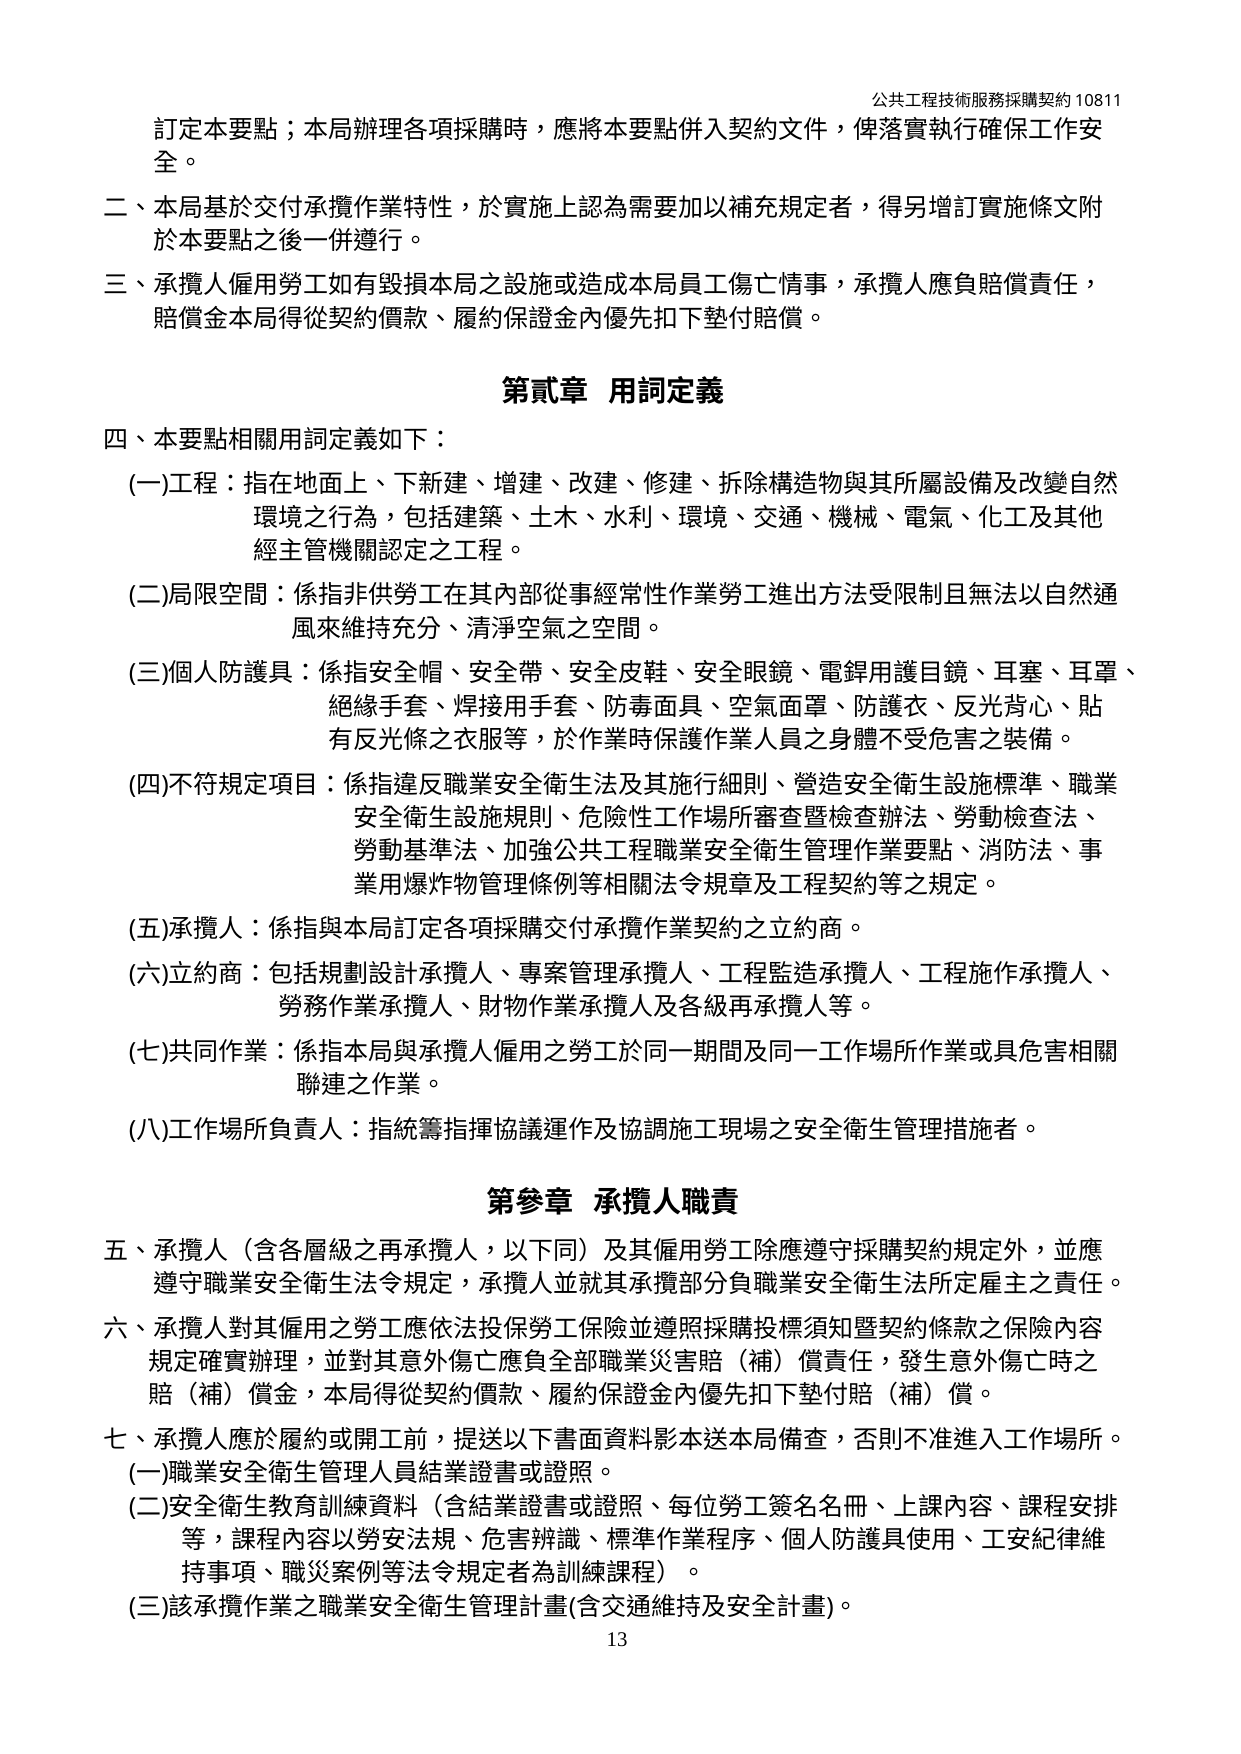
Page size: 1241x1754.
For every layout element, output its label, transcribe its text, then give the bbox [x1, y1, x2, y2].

text (五)承攬人：係指與本局訂定各項採購交付承攬作業契約之立約商。 [128, 911, 1122, 944]
text (三)該承攬作業之職業安全衛生管理計畫(含交通維持及安全計畫)。 [128, 1588, 1122, 1622]
text 五、承攬人（含各層級之再承攬人，以下同）及其僱用勞工除應遵守採購契約規定外，並應遵守職業安全衛生法令規定，承攬人並就其承攬部分負職業安全衛生法所定雇主之責任。 [103, 1232, 1122, 1299]
text (八)工作場所負責人：指統籌指揮協議運作及協調施工現場之安全衛生管理措施者。 [128, 1111, 1122, 1145]
text 二、本局基於交付承攬作業特性，於實施上認為需要加以補充規定者，得另增訂實施條文附於本要點之後一併遵行。 [103, 189, 1122, 256]
text (一)職業安全衛生管理人員結業證書或證照。 [128, 1455, 1122, 1488]
text 四、本要點相關用詞定義如下： [103, 421, 1122, 455]
text (四)不符規定項目：係指違反職業安全衛生法及其施行細則、營造安全衛生設施標準、職業安全衛生設施規則、危險性工作場所審查暨檢查辦法、勞動檢查法、勞動基準法、加強公共工程職業安全衛生管理作業要點、消防法、事業用爆炸物管理條例等相關法令規章及工程契約等之規定。 [128, 766, 1122, 900]
text (七)共同作業：係指本局與承攬人僱用之勞工於同一期間及同一工作場所作業或具危害相關聯連之作業。 [128, 1033, 1122, 1100]
text (一)工程：指在地面上、下新建、增建、改建、修建、拆除構造物與其所屬設備及改變自然環境之行為，包括建築、土木、水利、環境、交通、機械、電氣、化工及其他經主管機關認定之工程。 [128, 466, 1122, 566]
text (三)個人防護具：係指安全帽、安全帶、安全皮鞋、安全眼鏡、電銲用護目鏡、耳塞、耳罩、絕緣手套、焊接用手套、防毒面具、空氣面罩、防護衣、反光背心、貼有反光條之衣服等，於作業時保護作業人員之身體不受危害之裝備。 [128, 655, 1122, 755]
text (二)局限空間：係指非供勞工在其內部從事經常性作業勞工進出方法受限制且無法以自然通風來維持充分、清淨空氣之空間。 [128, 577, 1122, 644]
text 第貳章 用詞定義 [103, 368, 1122, 410]
text 七、承攬人應於履約或開工前，提送以下書面資料影本送本局備查，否則不准進入工作場所。 [103, 1422, 1122, 1455]
text (二)安全衛生教育訓練資料（含結業證書或證照、每位勞工簽名名冊、上課內容、課程安排等，課程內容以勞安法規、危害辨識、標準作業程序、個人防護具使用、工安紀律維持事項、職災案例等法令規定者為訓練課程）。 [128, 1488, 1122, 1588]
text 第參章 承攬人職責 [103, 1179, 1122, 1221]
text (六)立約商：包括規劃設計承攬人、專案管理承攬人、工程監造承攬人、工程施作承攬人、勞務作業承攬人、財物作業承攬人及各級再承攬人等。 [128, 956, 1122, 1022]
text 六、承攬人對其僱用之勞工應依法投保勞工保險並遵照採購投標須知暨契約條款之保險內容規定確實辦理，並對其意外傷亡應負全部職業災害賠（補）償責任，發生意外傷亡時之賠（補）償金，本局得從契約價款、履約保證金內優先扣下墊付賠（補）償。 [103, 1310, 1122, 1410]
text 三、承攬人僱用勞工如有毀損本局之設施或造成本局員工傷亡情事，承攬人應負賠償責任，賠償金本局得從契約價款、履約保證金內優先扣下墊付賠償。 [103, 267, 1122, 334]
text 一、為落實執行職業安全衛生法令，確保交通部臺灣鐵路管理局（以下簡稱本局）員工暨各項採購交付承攬作業人員之安全與健康、防止職業災害，特依據職業安全衛生相關法規，訂定本要點；本局辦理各項採購時，應將本要點併入契約文件，俾落實執行確保工作安全。 [103, 111, 1122, 178]
